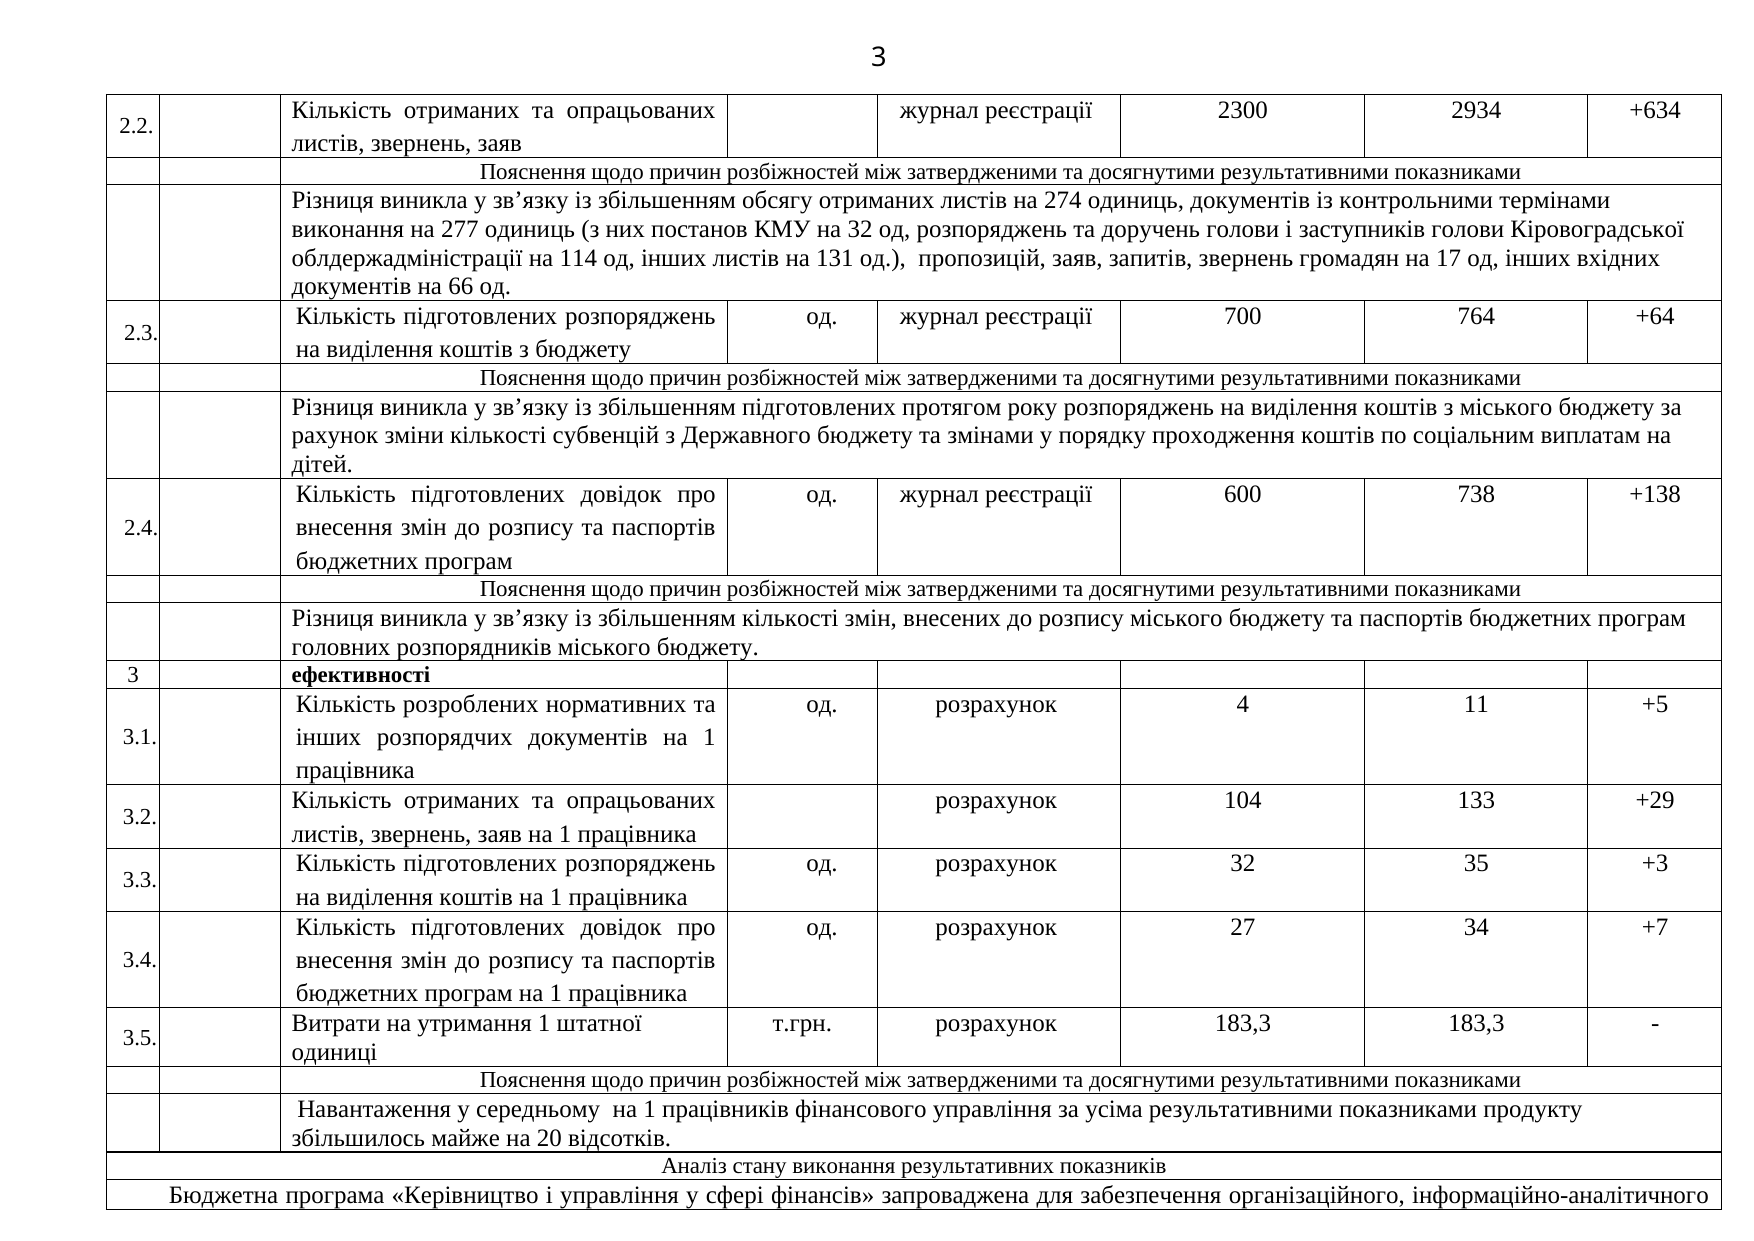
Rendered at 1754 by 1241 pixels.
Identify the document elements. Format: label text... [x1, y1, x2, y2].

table_cell 3.5. [107, 1008, 159, 1066]
table_cell Кількість підготовлених довідок про внесення змін до розпису та паспортів бюджетних програм [281, 479, 727, 574]
table_cell [160, 392, 280, 478]
table_cell [107, 185, 159, 300]
table_cell 11 [1365, 689, 1587, 784]
table_cell од. [728, 301, 877, 363]
table_cell [728, 785, 877, 847]
table_cell Навантаження у середньому на 1 працівників фінансового управління за усіма результативними показниками продукту збільшилось майже на 20 відсотків. [281, 1094, 1721, 1151]
table_cell 3.2. [107, 785, 159, 847]
table_cell Різниця виникла у зв’язку із збільшенням підготовлених протягом року розпоряджень на виділення коштів з міського бюджету за рахунок зміни кількості субвенцій з Державного бюджету та змінами у порядку проходження коштів по соціальним виплатам на дітей. [281, 392, 1721, 478]
table_cell +5 [1588, 689, 1721, 784]
table_cell Кількість розроблених нормативних та інших розпорядчих документів на 1 працівника [281, 689, 727, 784]
table_cell 3.3. [107, 849, 159, 911]
table_cell 2934 [1365, 95, 1587, 157]
table_cell - [1588, 1008, 1721, 1066]
table_cell [160, 185, 280, 300]
table_cell +3 [1588, 849, 1721, 911]
table_cell [160, 364, 280, 391]
table_cell 3 [107, 661, 159, 688]
table_cell [160, 785, 280, 847]
table_cell розрахунок [878, 849, 1120, 911]
table_cell [160, 301, 280, 363]
table_cell [160, 1008, 280, 1066]
table_cell розрахунок [878, 785, 1120, 847]
table_cell 133 [1365, 785, 1587, 847]
table_cell Пояснення щодо причин розбіжностей між затвердженими та досягнутими результативними показниками [281, 364, 1721, 391]
table_cell Пояснення щодо причин розбіжностей між затвердженими та досягнутими результативними показниками [281, 576, 1721, 602]
table_cell 34 [1365, 912, 1587, 1007]
table_cell 2300 [1121, 95, 1364, 157]
table_cell 2.2. [107, 95, 159, 157]
table_cell +138 [1588, 479, 1721, 574]
table_cell [728, 661, 877, 688]
table_cell +7 [1588, 912, 1721, 1007]
table_cell од. [728, 479, 877, 574]
table_cell розрахунок [878, 1008, 1120, 1066]
table_cell журнал реєстрації [878, 479, 1120, 574]
table_cell Аналіз стану виконання результативних показників [107, 1153, 1721, 1179]
table_cell +634 [1588, 95, 1721, 157]
table_cell ефективності [281, 661, 727, 688]
table_cell розрахунок [878, 912, 1120, 1007]
table_cell од. [728, 689, 877, 784]
table_cell [160, 158, 280, 184]
table_cell журнал реєстрації [878, 301, 1120, 363]
table_cell 183,3 [1121, 1008, 1364, 1066]
table_cell [107, 158, 159, 184]
table_cell [160, 95, 280, 157]
table_cell [1365, 661, 1587, 688]
table_cell [107, 603, 159, 660]
table_cell +64 [1588, 301, 1721, 363]
table_cell [728, 95, 877, 157]
table_cell 2.4. [107, 479, 159, 574]
table_cell Кількість отриманих та опрацьованих листів, звернень, заяв на 1 працівника [281, 785, 727, 847]
table_cell 700 [1121, 301, 1364, 363]
table_cell Кількість отриманих та опрацьованих листів, звернень, заяв [281, 95, 727, 157]
table_cell 764 [1365, 301, 1587, 363]
table_cell Бюджетна програма «Керівництво і управління у сфері фінансів» запроваджена для забезпечення організаційного, інформаційно-аналітичного [107, 1180, 1721, 1209]
table_cell 27 [1121, 912, 1364, 1007]
table_cell [160, 1067, 280, 1093]
table_cell [107, 364, 159, 391]
table_cell [1121, 661, 1364, 688]
table_cell журнал реєстрації [878, 95, 1120, 157]
table_cell од. [728, 849, 877, 911]
table_cell [160, 661, 280, 688]
table_cell 2.3. [107, 301, 159, 363]
table_cell [107, 1094, 159, 1151]
table_cell [107, 1067, 159, 1093]
table_cell [160, 603, 280, 660]
table_cell [160, 576, 280, 602]
table_cell 104 [1121, 785, 1364, 847]
table_cell Кількість підготовлених довідок про внесення змін до розпису та паспортів бюджетних програм на 1 працівника [281, 912, 727, 1007]
table_cell Різниця виникла у зв’язку із збільшенням обсягу отриманих листів на 274 одиниць, документів із контрольними термінами виконання на 277 одиниць (з них постанов КМУ на 32 од, розпоряджень та доручень голови і заступників голови Кіровоградської облдержадміністрації на 114 од, інших листів на 131 од.), пропозицій, заяв, запитів, звернень громадян на 17 од, інших вхідних документів на 66 од. [281, 185, 1721, 300]
table_cell Пояснення щодо причин розбіжностей між затвердженими та досягнутими результативними показниками [281, 1067, 1721, 1093]
table_cell Кількість підготовлених розпоряджень на виділення коштів на 1 працівника [281, 849, 727, 911]
table_cell [878, 661, 1120, 688]
table_cell т.грн. [728, 1008, 877, 1066]
table_cell 738 [1365, 479, 1587, 574]
table_cell Пояснення щодо причин розбіжностей між затвердженими та досягнутими результативними показниками [281, 158, 1721, 184]
table_cell Витрати на утримання 1 штатної одиниці [281, 1008, 727, 1066]
table_cell +29 [1588, 785, 1721, 847]
table_cell [160, 1094, 280, 1151]
table_cell розрахунок [878, 689, 1120, 784]
table_cell [160, 849, 280, 911]
table_cell 3.1. [107, 689, 159, 784]
table_cell 183,3 [1365, 1008, 1587, 1066]
table_cell Різниця виникла у зв’язку із збільшенням кількості змін, внесених до розпису міського бюджету та паспортів бюджетних програм головних розпорядників міського бюджету. [281, 603, 1721, 660]
table_cell [160, 479, 280, 574]
table_cell 35 [1365, 849, 1587, 911]
table_cell 32 [1121, 849, 1364, 911]
table_cell 600 [1121, 479, 1364, 574]
table_cell 4 [1121, 689, 1364, 784]
table_cell [160, 689, 280, 784]
table_cell од. [728, 912, 877, 1007]
table_cell 3.4. [107, 912, 159, 1007]
table_cell [1588, 661, 1721, 688]
table_cell [107, 576, 159, 602]
table_cell [160, 912, 280, 1007]
table_cell Кількість підготовлених розпоряджень на виділення коштів з бюджету [281, 301, 727, 363]
table_cell [107, 392, 159, 478]
